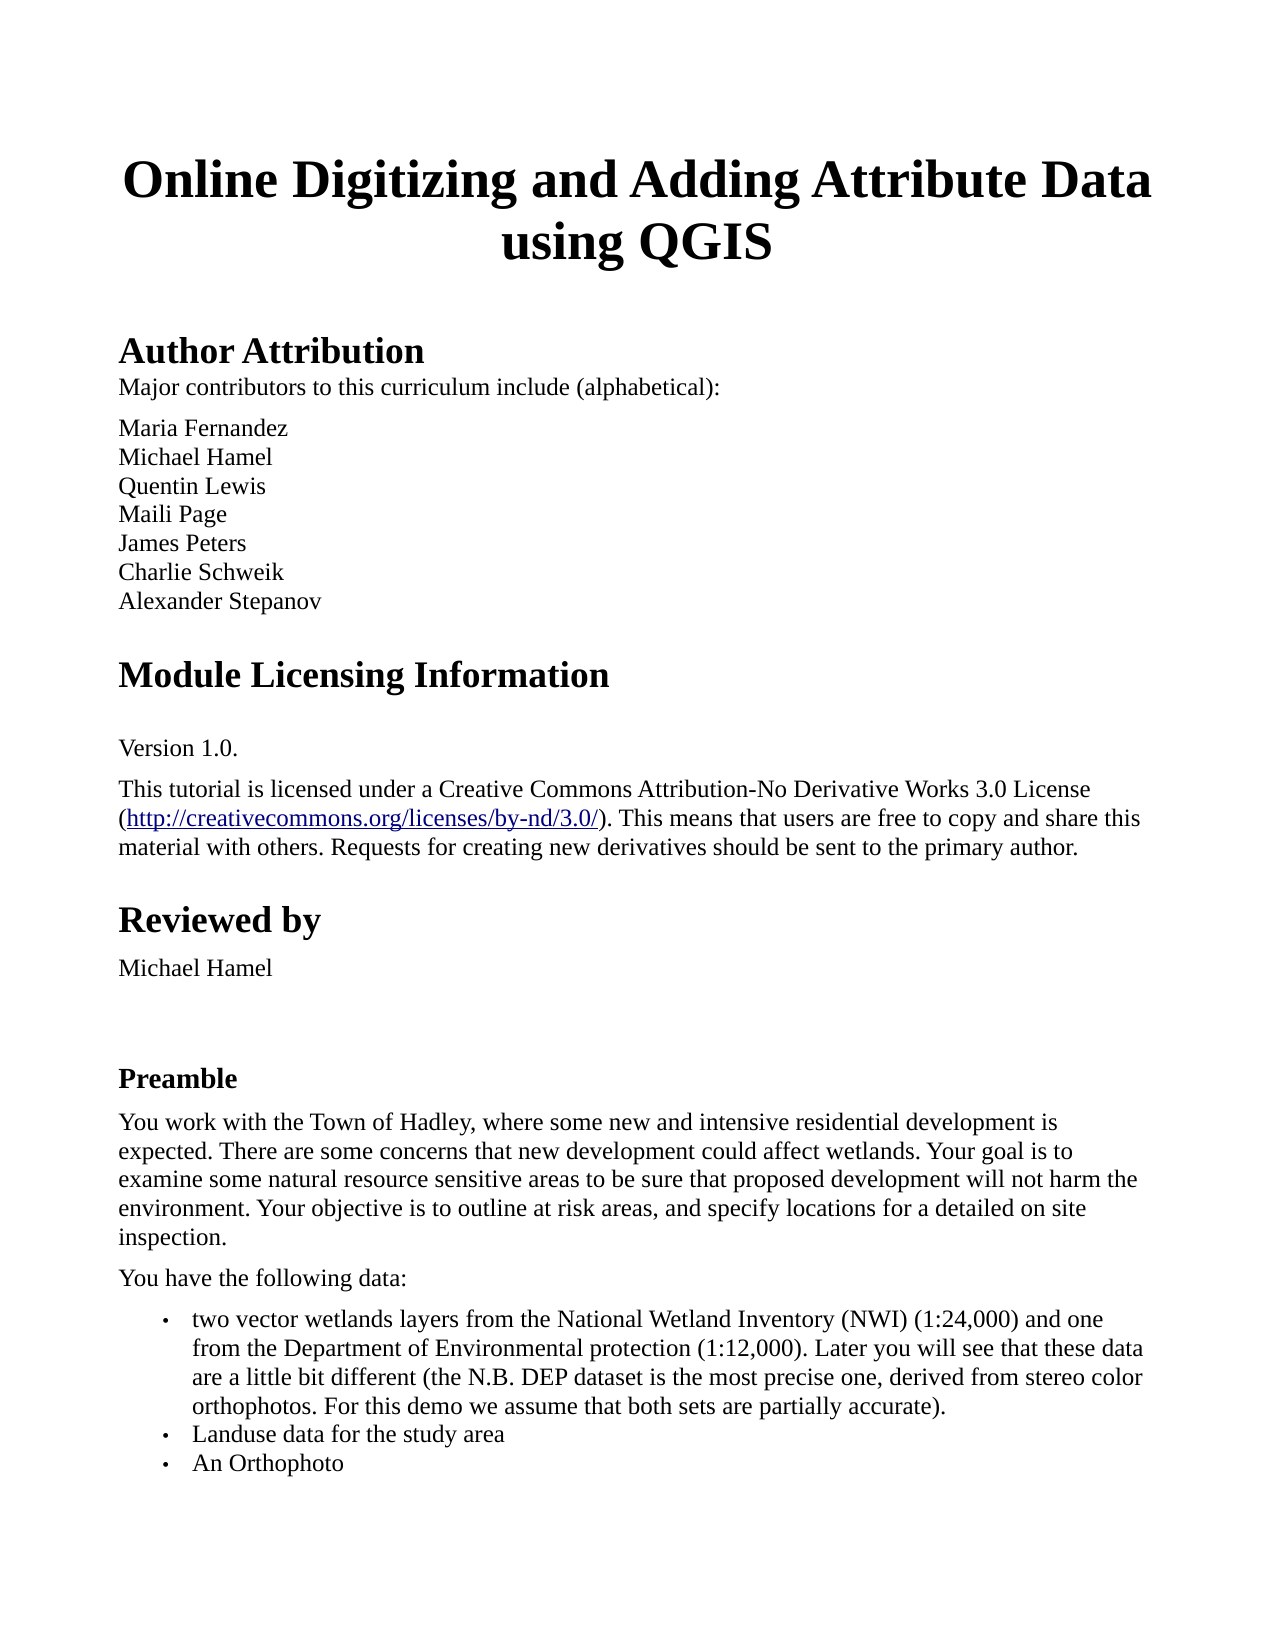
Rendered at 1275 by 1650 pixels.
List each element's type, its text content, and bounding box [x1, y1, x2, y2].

list two vector wetlands layers from the National Wetland Inventory (NWI) (1:24,000) and one from the Department of Environmental protection (1:12,000). Later you will see that these data are a little bit different (the N.B. DEP dataset is the most precise one, derived from stereo color orthophotos. For this demo we assume that both sets are partially accurate). [162, 1304, 1157, 1419]
text You work with the Town of Hadley, where some new and intensive residential development is expected. There are some concerns that new development could affect wetlands. Your goal is to examine some natural resource sensitive areas to be sure that proposed development will not harm the environment. Your objective is to outline at risk areas, and specify locations for a detailed on site inspection. [118, 1107, 1157, 1251]
subtitle Preamble [118, 1061, 1157, 1094]
text You have the following data: [118, 1263, 1157, 1292]
text Major contributors to this curriculum include (alphabetical): [118, 372, 1157, 401]
text Maria Fernandez Michael Hamel Quentin Lewis Maili Page James Peters Charlie Schweik Alexander Stepanov [118, 413, 1157, 614]
list An Orthophoto [162, 1448, 1157, 1477]
text Author Attribution [118, 329, 1157, 372]
subtitle Module Licensing Information [118, 652, 1157, 695]
list Landuse data for the study area [162, 1419, 1157, 1448]
text This tutorial is licensed under a Creative Commons Attribution-No Derivative Works 3.0 License (http://creativecommons.org/licenses/by-nd/3.0/). This means that users are free to copy and share this material with others. Requests for creating new derivatives should be sent to the primary author. [118, 774, 1157, 860]
text Michael Hamel [118, 953, 1157, 982]
text Online Digitizing and Adding Attribute Data using QGIS [118, 147, 1157, 271]
text Version 1.0. [118, 708, 1157, 762]
subtitle Reviewed by [118, 898, 1157, 941]
